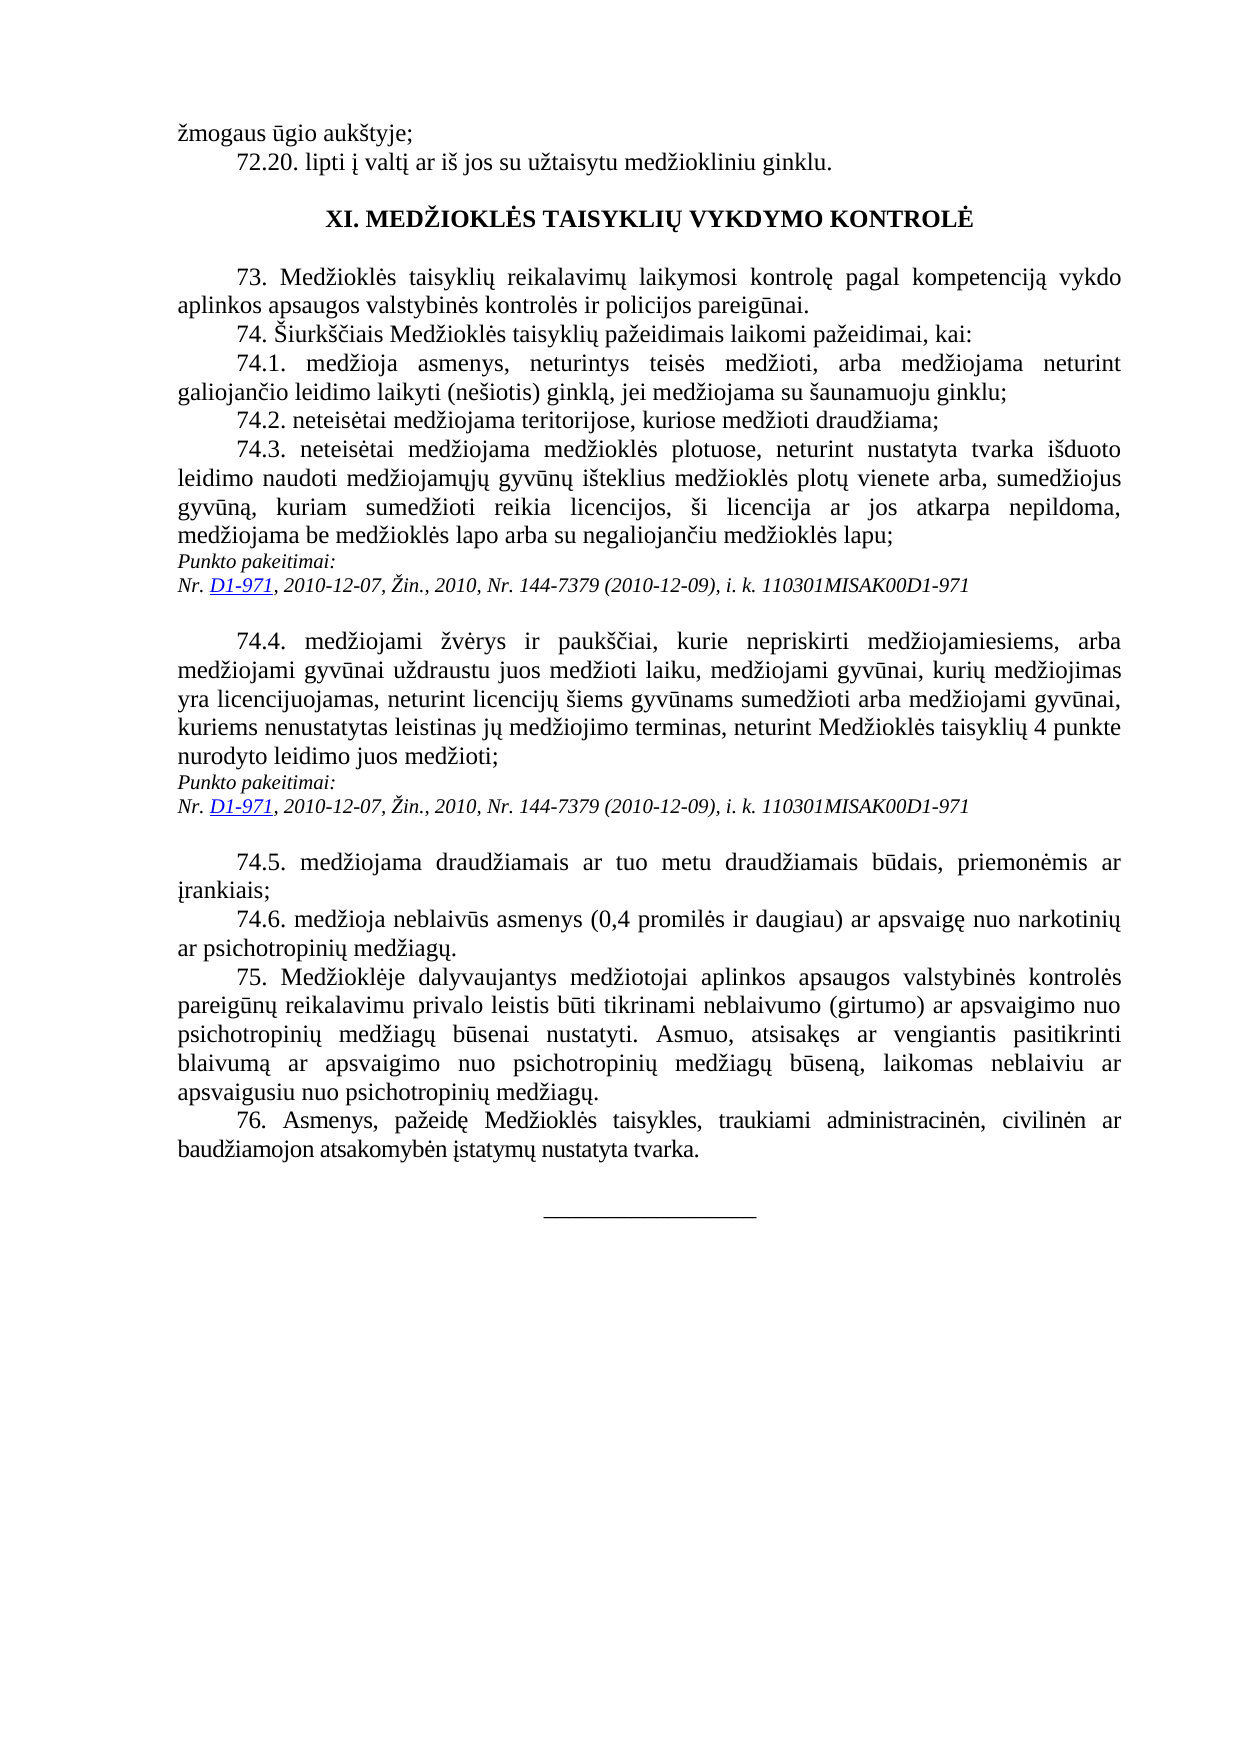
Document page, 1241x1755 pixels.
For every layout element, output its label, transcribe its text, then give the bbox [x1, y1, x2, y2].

text 76. Asmenys, pažeidę Medžioklės taisykles, traukiami administracinėn, civilinėn ar baudžiamojon atsakomybėn įstatymų nustatyta tvarka. [177, 1106, 1122, 1163]
text Punkto pakeitimai: [177, 770, 1122, 794]
text 74.5. medžiojama draudžiamais ar tuo metu draudžiamais būdais, priemonėmis ar įrankiais; [177, 847, 1122, 904]
text 75. Medžioklėje dalyvaujantys medžiotojai aplinkos apsaugos valstybinės kontrolės pareigūnų reikalavimu privalo leistis būti tikrinami neblaivumo (girtumo) ar apsvaigimo nuo psichotropinių medžiagų būsenai nustatyti. Asmuo, atsisakęs ar vengiantis pasitikrinti blaivumą ar apsvaigimo nuo psichotropinių medžiagų būseną, laikomas neblaiviu ar apsvaigusiu nuo psichotropinių medžiagų. [177, 962, 1122, 1106]
text Nr. D1-971, 2010-12-07, Žin., 2010, Nr. 144-7379 (2010-12-09), i. k. 110301MISAK00D1-971 [177, 573, 1122, 597]
text 74.6. medžioja neblaivūs asmenys (0,4 promilės ir daugiau) ar apsvaigę nuo narkotinių ar psichotropinių medžiagų. [177, 904, 1122, 962]
text Punkto pakeitimai: [177, 549, 1122, 573]
text 74.4. medžiojami žvėrys ir paukščiai, kurie nepriskirti medžiojamiesiems, arba medžiojami gyvūnai uždraustu juos medžioti laiku, medžiojami gyvūnai, kurių medžiojimas yra licencijuojamas, neturint licencijų šiems gyvūnams sumedžioti arba medžiojami gyvūnai, kuriems nenustatytas leistinas jų medžiojimo terminas, neturint Medžioklės taisyklių 4 punkte nurodyto leidimo juos medžioti; [177, 626, 1122, 770]
text 74.1. medžioja asmenys, neturintys teisės medžioti, arba medžiojama neturint galiojančio leidimo laikyti (nešiotis) ginklą, jei medžiojama su šaunamuoju ginklu; [177, 348, 1122, 406]
text žmogaus ūgio aukštyje; [177, 118, 1122, 147]
text 74.3. neteisėtai medžiojama medžioklės plotuose, neturint nustatyta tvarka išduoto leidimo naudoti medžiojamųjų gyvūnų išteklius medžioklės plotų vienete arba, sumedžiojus gyvūną, kuriam sumedžioti reikia licencijos, ši licencija ar jos atkarpa nepildoma, medžiojama be medžioklės lapo arba su negaliojančiu medžioklės lapu; [177, 434, 1122, 549]
text 74. Šiurkščiais Medžioklės taisyklių pažeidimais laikomi pažeidimai, kai: [177, 319, 1122, 348]
text 72.20. lipti į valtį ar iš jos su užtaisytu medžiokliniu ginklu. [177, 147, 1122, 176]
text Nr. D1-971, 2010-12-07, Žin., 2010, Nr. 144-7379 (2010-12-09), i. k. 110301MISAK00D1-971 [177, 794, 1122, 818]
text 74.2. neteisėtai medžiojama teritorijose, kuriose medžioti draudžiama; [177, 406, 1122, 434]
text XI. MEDŽIOKLĖS TAISYKLIŲ VYKDYMO KONTROLĖ [177, 204, 1122, 233]
text 73. Medžioklės taisyklių reikalavimų laikymosi kontrolę pagal kompetenciją vykdo aplinkos apsaugos valstybinės kontrolės ir policijos pareigūnai. [177, 262, 1122, 319]
text _________________ [177, 1192, 1122, 1221]
